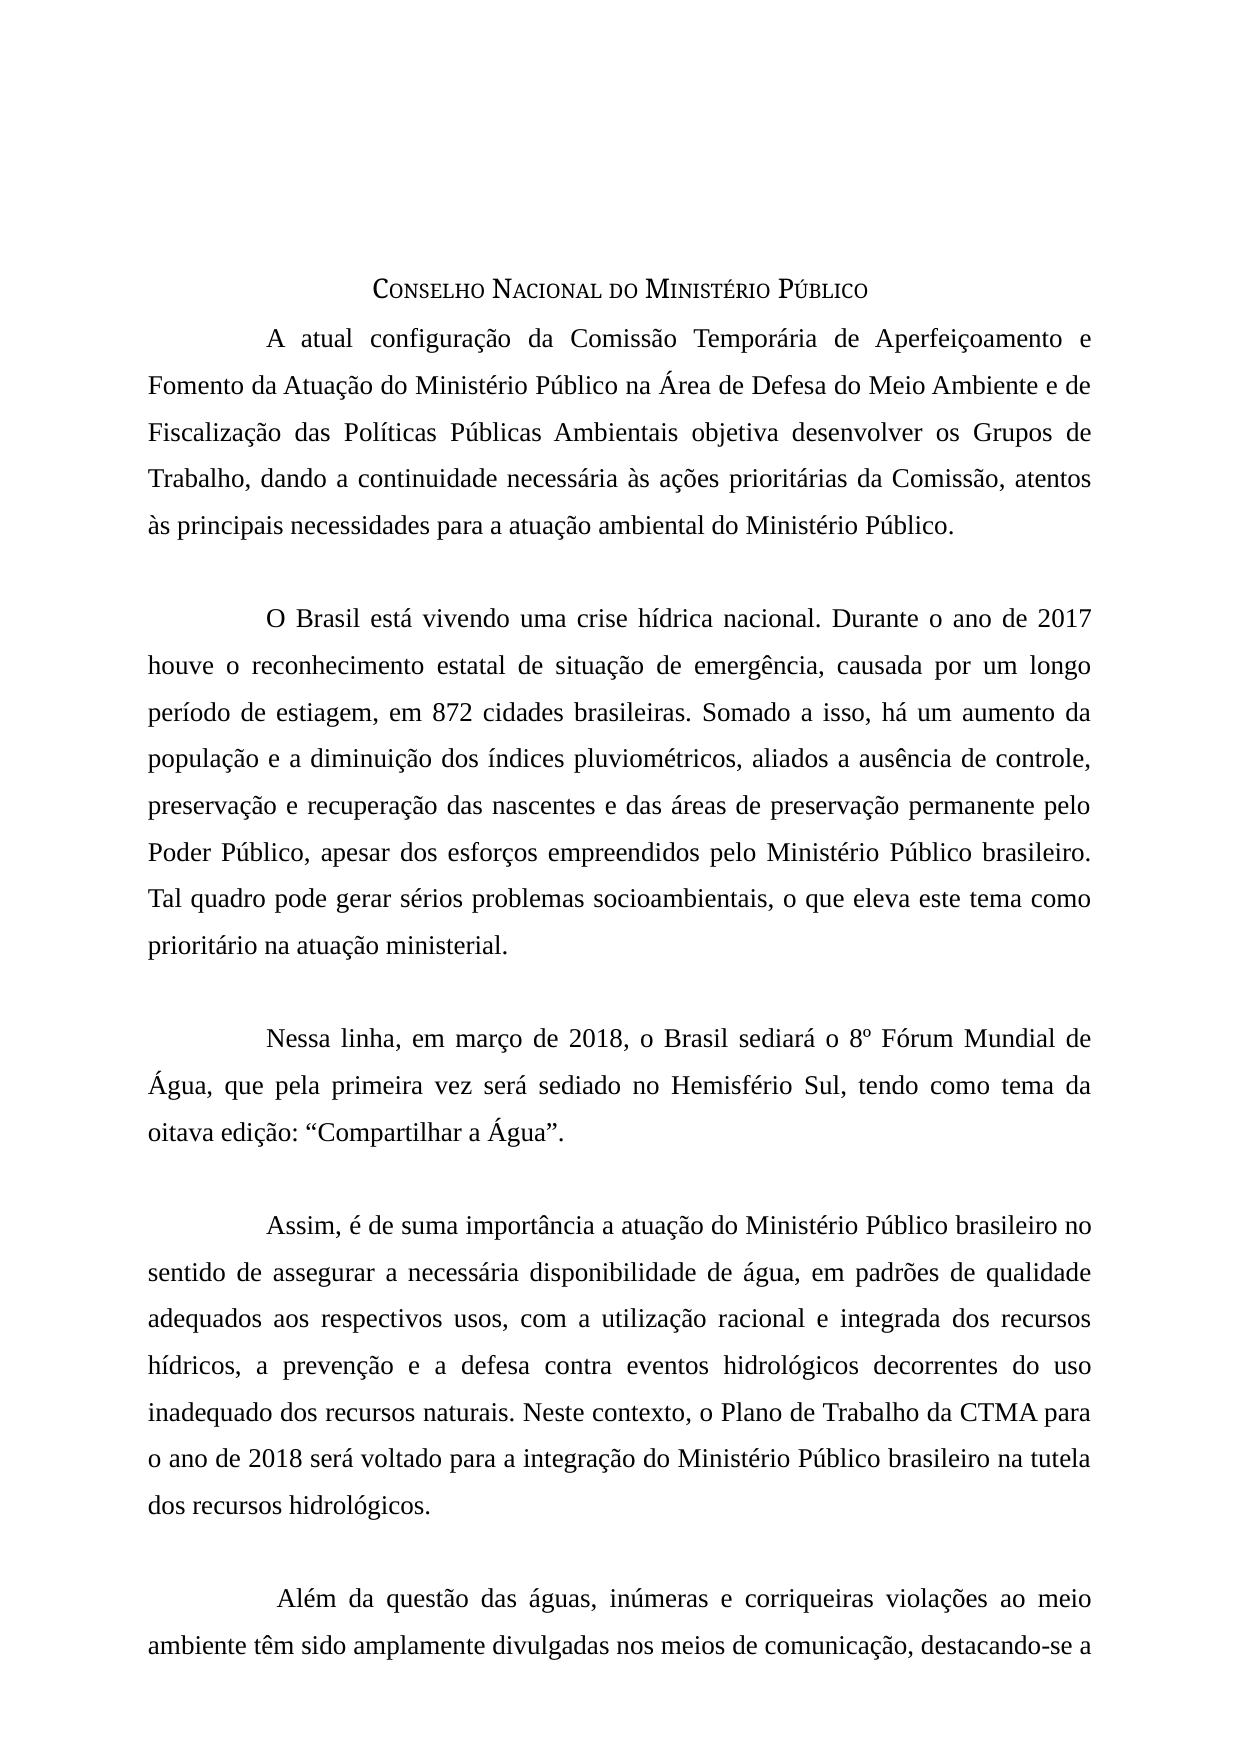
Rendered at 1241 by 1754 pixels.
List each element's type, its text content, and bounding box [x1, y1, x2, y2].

text Assim, é de suma importância a atuação do Ministério Público brasileiro no sentido de assegurar a necessária disponibilidade de água, em padrões de qualidade adequados aos respectivos usos, com a utilização racional e integrada dos recursos hídricos, a prevenção e a defesa contra eventos hidrológicos decorrentes do uso inadequado dos recursos naturais. Neste contexto, o Plano de Trabalho da CTMA para o ano de 2018 será voltado para a integração do Ministério Público brasileiro na tutela dos recursos hidrológicos. [148, 1209, 1093, 1520]
text A atual configuração da Comissão Temporária de Aperfeiçoamento e Fomento da Atuação do Ministério Público na Área de Defesa do Meio Ambiente e de Fiscalização das Políticas Públicas Ambientais objetiva desenvolver os Grupos de Trabalho, dando a continuidade necessária às ações prioritárias da Comissão, atentos às principais necessidades para a atuação ambiental do Ministério Público. [148, 323, 1093, 540]
text Nessa linha, em março de 2018, o Brasil sediará o 8º Fórum Mundial de Água, que pela primeira vez será sediado no Hemisfério Sul, tendo como tema da oitava edição: “Compartilhar a Água”. [148, 1023, 1093, 1147]
text O Brasil está vivendo uma crise hídrica nacional. Durante o ano de 2017 houve o reconhecimento estatal de situação de emergência, causada por um longo período de estiagem, em 872 cidades brasileiras. Somado a isso, há um aumento da população e a diminuição dos índices pluviométricos, aliados a ausência de controle, preservação e recuperação das nascentes e das áreas de preservação permanente pelo Poder Público, apesar dos esforços empreendidos pelo Ministério Público brasileiro. Tal quadro pode gerar sérios problemas socioambientais, o que eleva este tema como prioritário na atuação ministerial. [148, 603, 1093, 960]
text Além da questão das águas, inúmeras e corriqueiras violações ao meio ambiente têm sido amplamente divulgadas nos meios de comunicação, destacando-se a [148, 1583, 1093, 1660]
